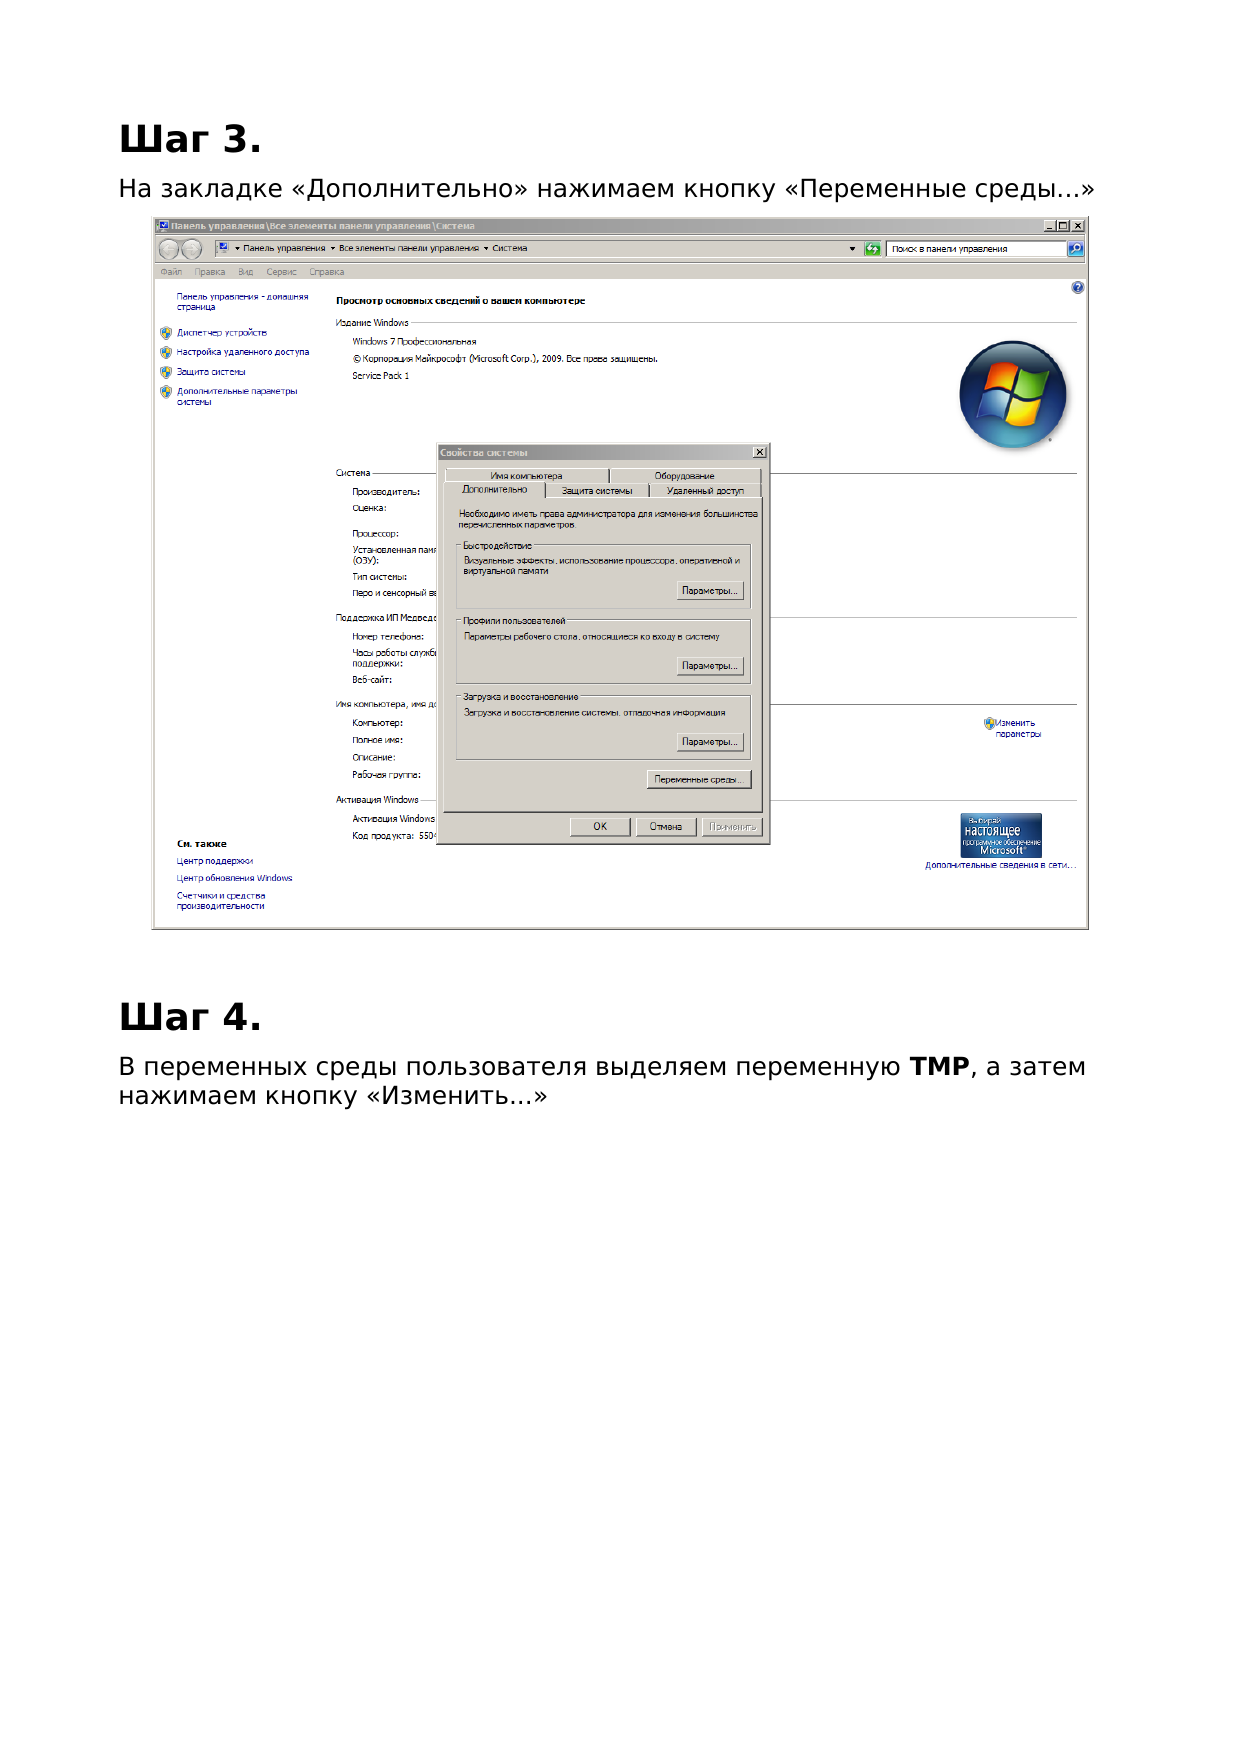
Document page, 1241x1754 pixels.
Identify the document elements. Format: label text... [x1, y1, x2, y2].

text В переменных среды пользователя выделяем переменную TMP, а затем нажимаем кнопку «Изменить...» [118, 1052, 1122, 1110]
subtitle Шаг 3. [118, 118, 1122, 162]
text На закладке «Дополнительно» нажимаем кнопку «Переменные среды...» [118, 174, 1122, 203]
picture [151, 216, 1089, 930]
subtitle Шаг 4. [118, 996, 1122, 1039]
